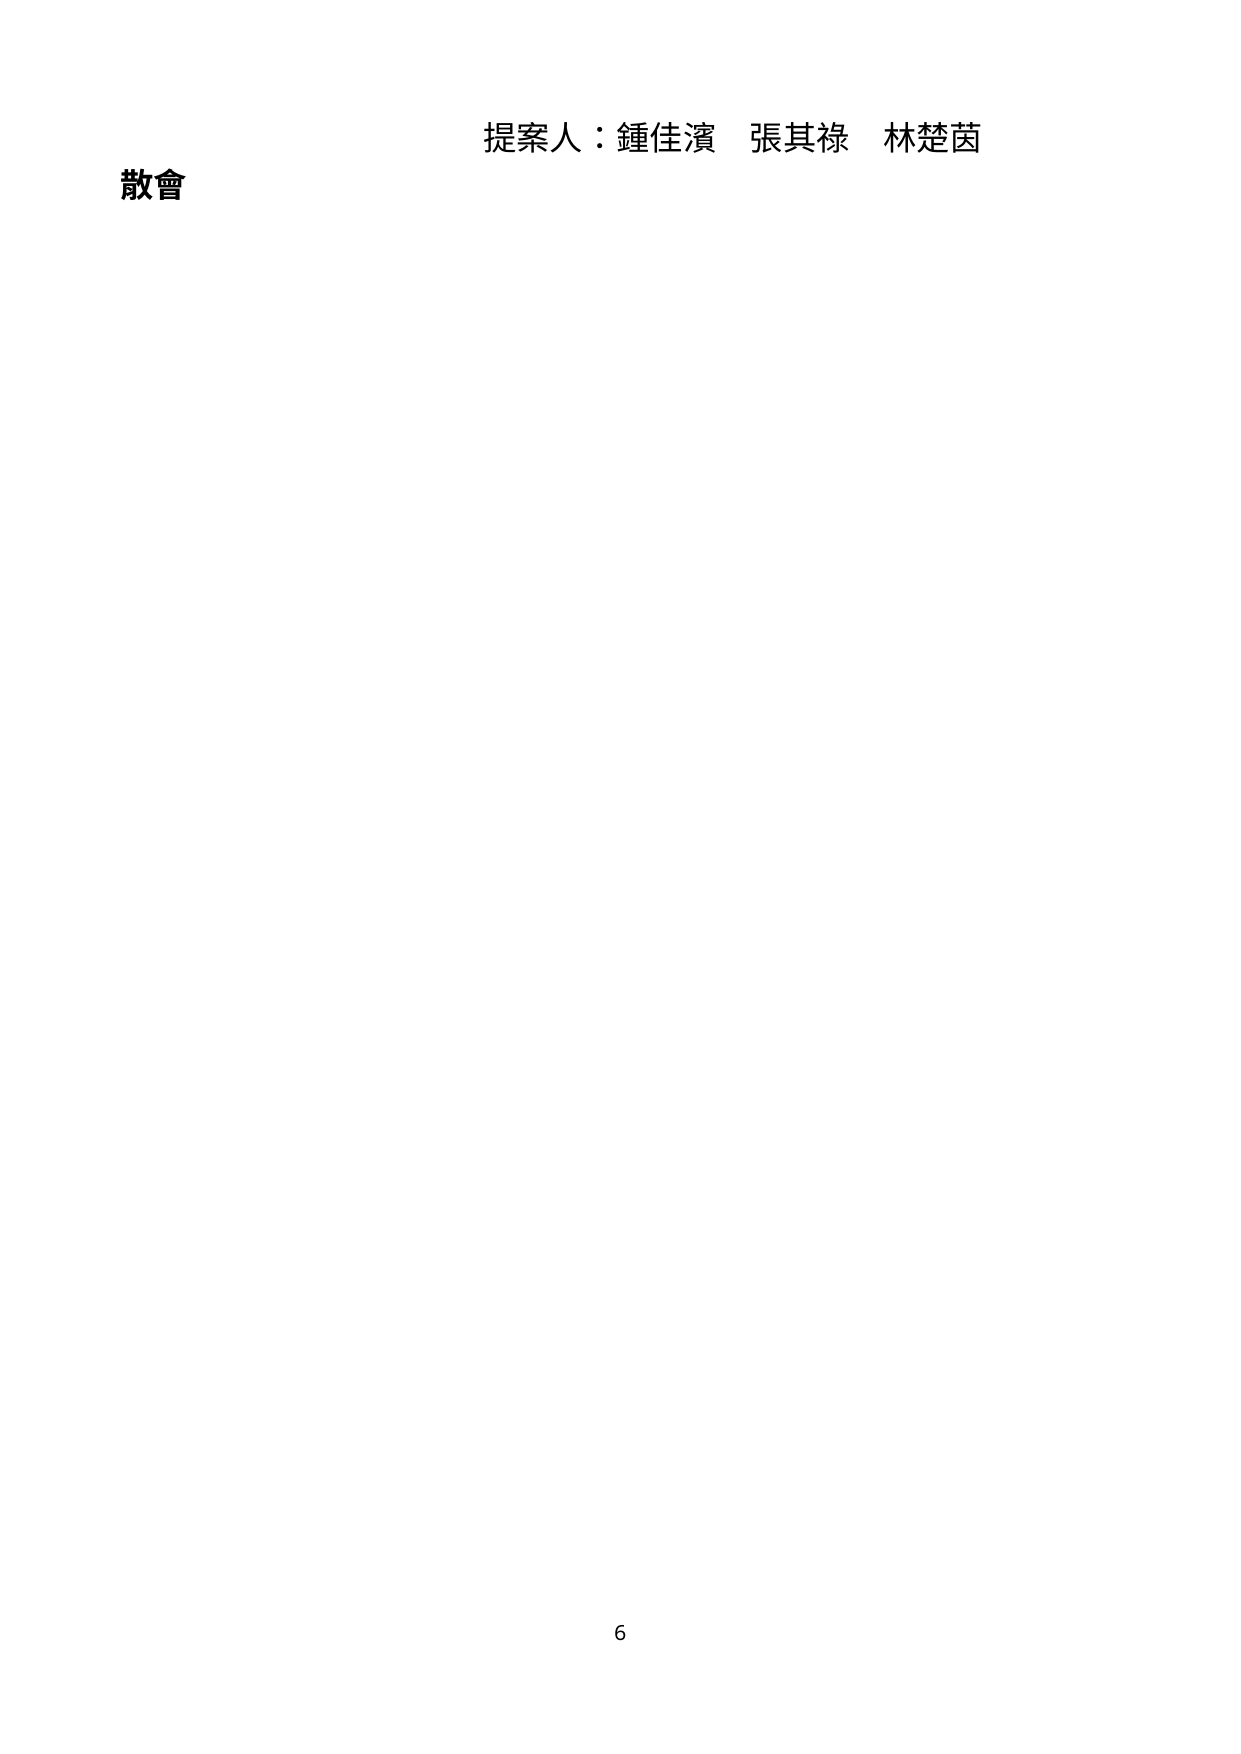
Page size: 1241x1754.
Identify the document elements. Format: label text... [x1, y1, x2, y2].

text 提案人：鍾佳濱 張其祿 林楚茵 [483, 94, 1120, 157]
text 散會 [120, 157, 1120, 207]
